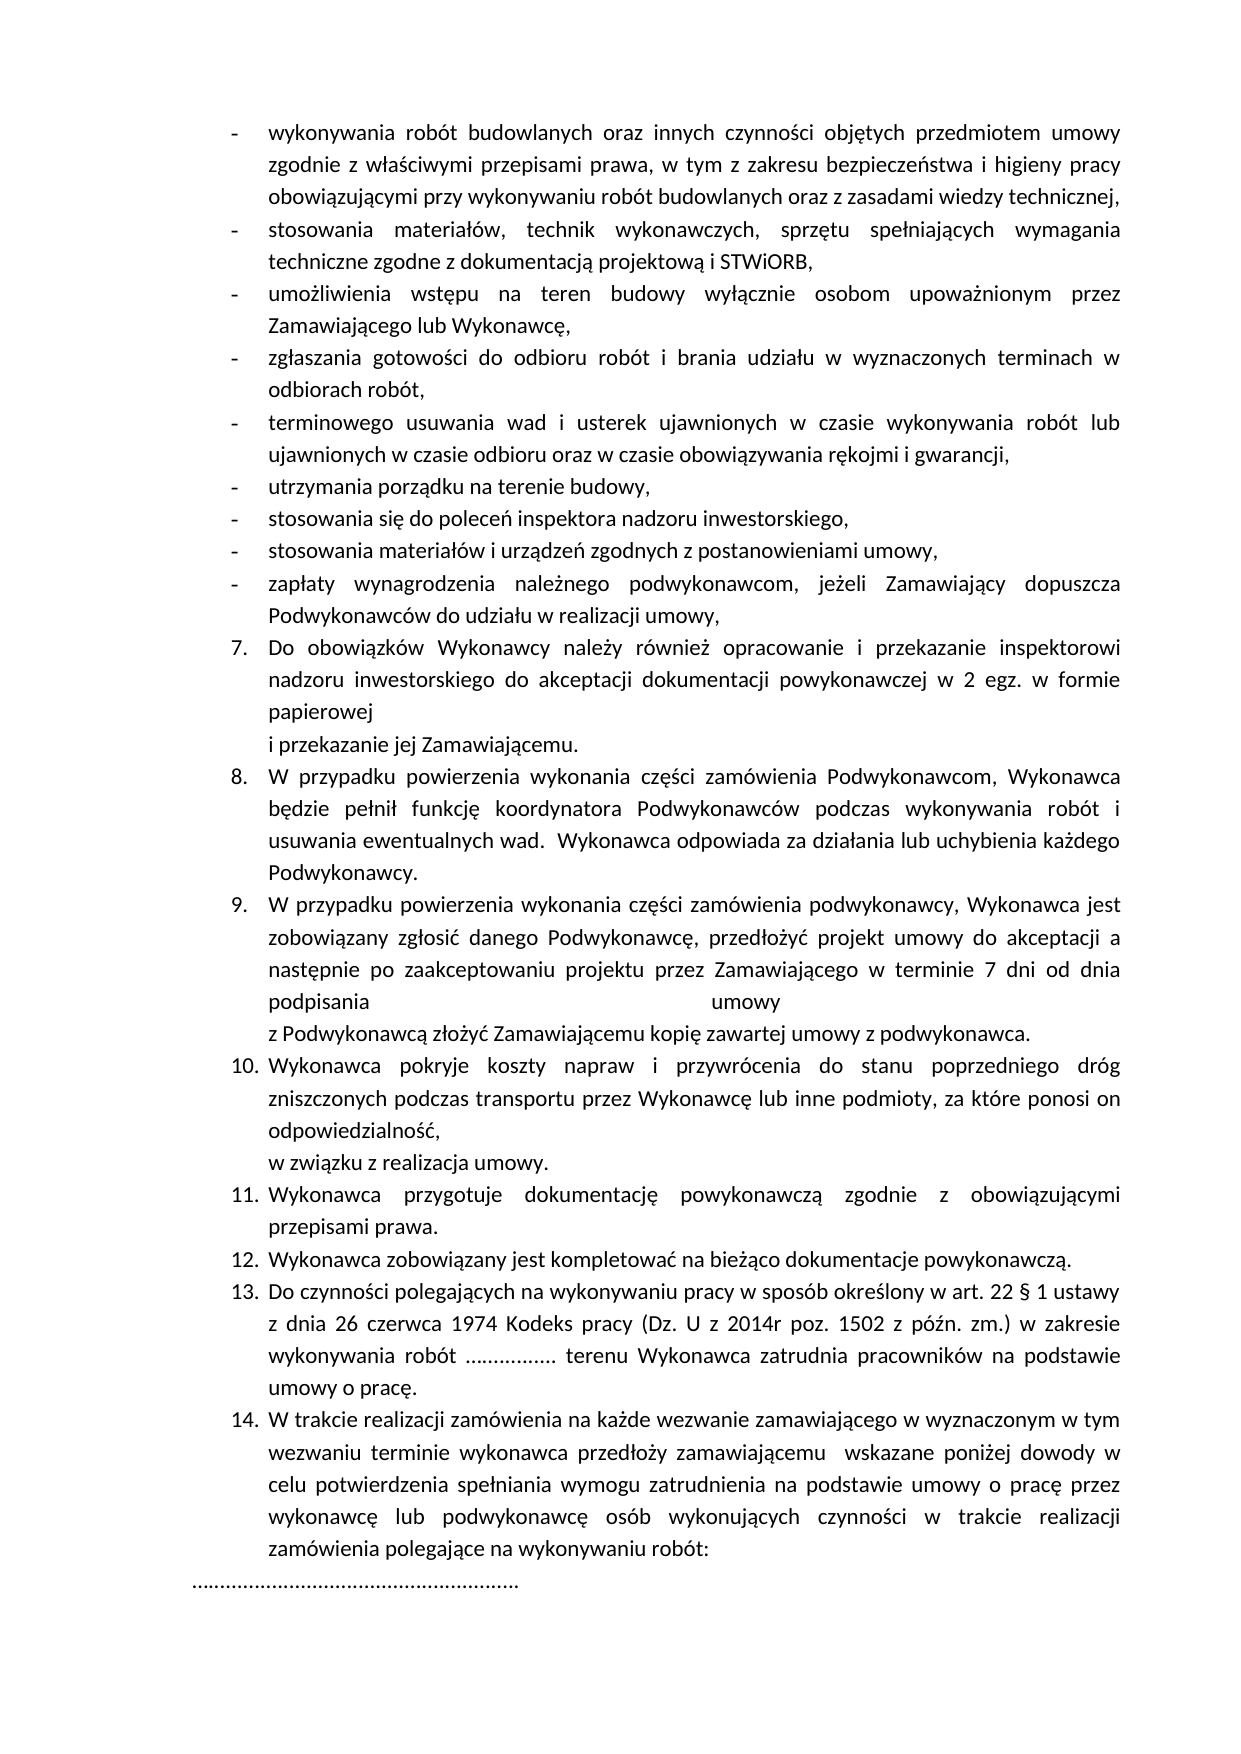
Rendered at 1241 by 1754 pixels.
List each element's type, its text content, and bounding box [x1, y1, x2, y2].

list Wykonawca zobowiązany jest kompletować na bieżąco dokumentacje powykonawczą. [231, 1245, 1122, 1273]
list stosowania materiałów, technik wykonawczych, sprzętu spełniających wymagania techniczne zgodne z dokumentacją projektową i STWiORB, [231, 215, 1122, 275]
list Wykonawca pokryje koszty napraw i przywrócenia do stanu poprzedniego dróg zniszczonych podczas transportu przez Wykonawcę lub inne podmioty, za które ponosi on odpowiedzialność, w związku z realizacja umowy. [231, 1052, 1122, 1176]
list wykonywania robót budowlanych oraz innych czynności objętych przedmiotem umowy zgodnie z właściwymi przepisami prawa, w tym z zakresu bezpieczeństwa i higieny pracy obowiązującymi przy wykonywaniu robót budowlanych oraz z zasadami wiedzy technicznej, [231, 118, 1122, 211]
list zgłaszania gotowości do odbioru robót i brania udziału w wyznaczonych terminach w odbiorach robót, [231, 343, 1122, 404]
list Do czynności polegających na wykonywaniu pracy w sposób określony w art. 22 § 1 ustawy z dnia 26 czerwca 1974 Kodeks pracy (Dz. U z 2014r poz. 1502 z późn. zm.) w zakresie wykonywania robót …............. terenu Wykonawca zatrudnia pracowników na podstawie umowy o pracę. [231, 1277, 1122, 1401]
list stosowania się do poleceń inspektora nadzoru inwestorskiego, [231, 504, 1122, 532]
list W przypadku powierzenia wykonania części zamówienia Podwykonawcom, Wykonawca będzie pełnił funkcję koordynatora Podwykonawców podczas wykonywania robót i usuwania ewentualnych wad. Wykonawca odpowiada za działania lub uchybienia każdego Podwykonawcy. [231, 762, 1122, 886]
text …...................................................... [118, 1567, 1122, 1594]
list stosowania materiałów i urządzeń zgodnych z postanowieniami umowy, [231, 537, 1122, 564]
list umożliwienia wstępu na teren budowy wyłącznie osobom upoważnionym przez Zamawiającego lub Wykonawcę, [231, 279, 1122, 339]
list zapłaty wynagrodzenia należnego podwykonawcom, jeżeli Zamawiający dopuszcza Podwykonawców do udziału w realizacji umowy, [231, 569, 1122, 629]
list terminowego usuwania wad i usterek ujawnionych w czasie wykonywania robót lub ujawnionych w czasie odbioru oraz w czasie obowiązywania rękojmi i gwarancji, [231, 408, 1122, 468]
list utrzymania porządku na terenie budowy, [231, 472, 1122, 500]
list W przypadku powierzenia wykonania części zamówienia podwykonawcy, Wykonawca jest zobowiązany zgłosić danego Podwykonawcę, przedłożyć projekt umowy do akceptacji a następnie po zaakceptowaniu projektu przez Zamawiającego w terminie 7 dni od dnia podpisania umowy z Podwykonawcą złożyć Zamawiającemu kopię zawartej umowy z podwykonawca. [231, 891, 1122, 1047]
list Wykonawca przygotuje dokumentację powykonawczą zgodnie z obowiązującymi przepisami prawa. [231, 1180, 1122, 1241]
list Do obowiązków Wykonawcy należy również opracowanie i przekazanie inspektorowi nadzoru inwestorskiego do akceptacji dokumentacji powykonawczej w 2 egz. w formie papierowej i przekazanie jej Zamawiającemu. [231, 633, 1122, 758]
list W trakcie realizacji zamówienia na każde wezwanie zamawiającego w wyznaczonym w tym wezwaniu terminie wykonawca przedłoży zamawiającemu wskazane poniżej dowody w celu potwierdzenia spełniania wymogu zatrudnienia na podstawie umowy o pracę przez wykonawcę lub podwykonawcę osób wykonujących czynności w trakcie realizacji zamówienia polegające na wykonywaniu robót: [231, 1406, 1122, 1562]
